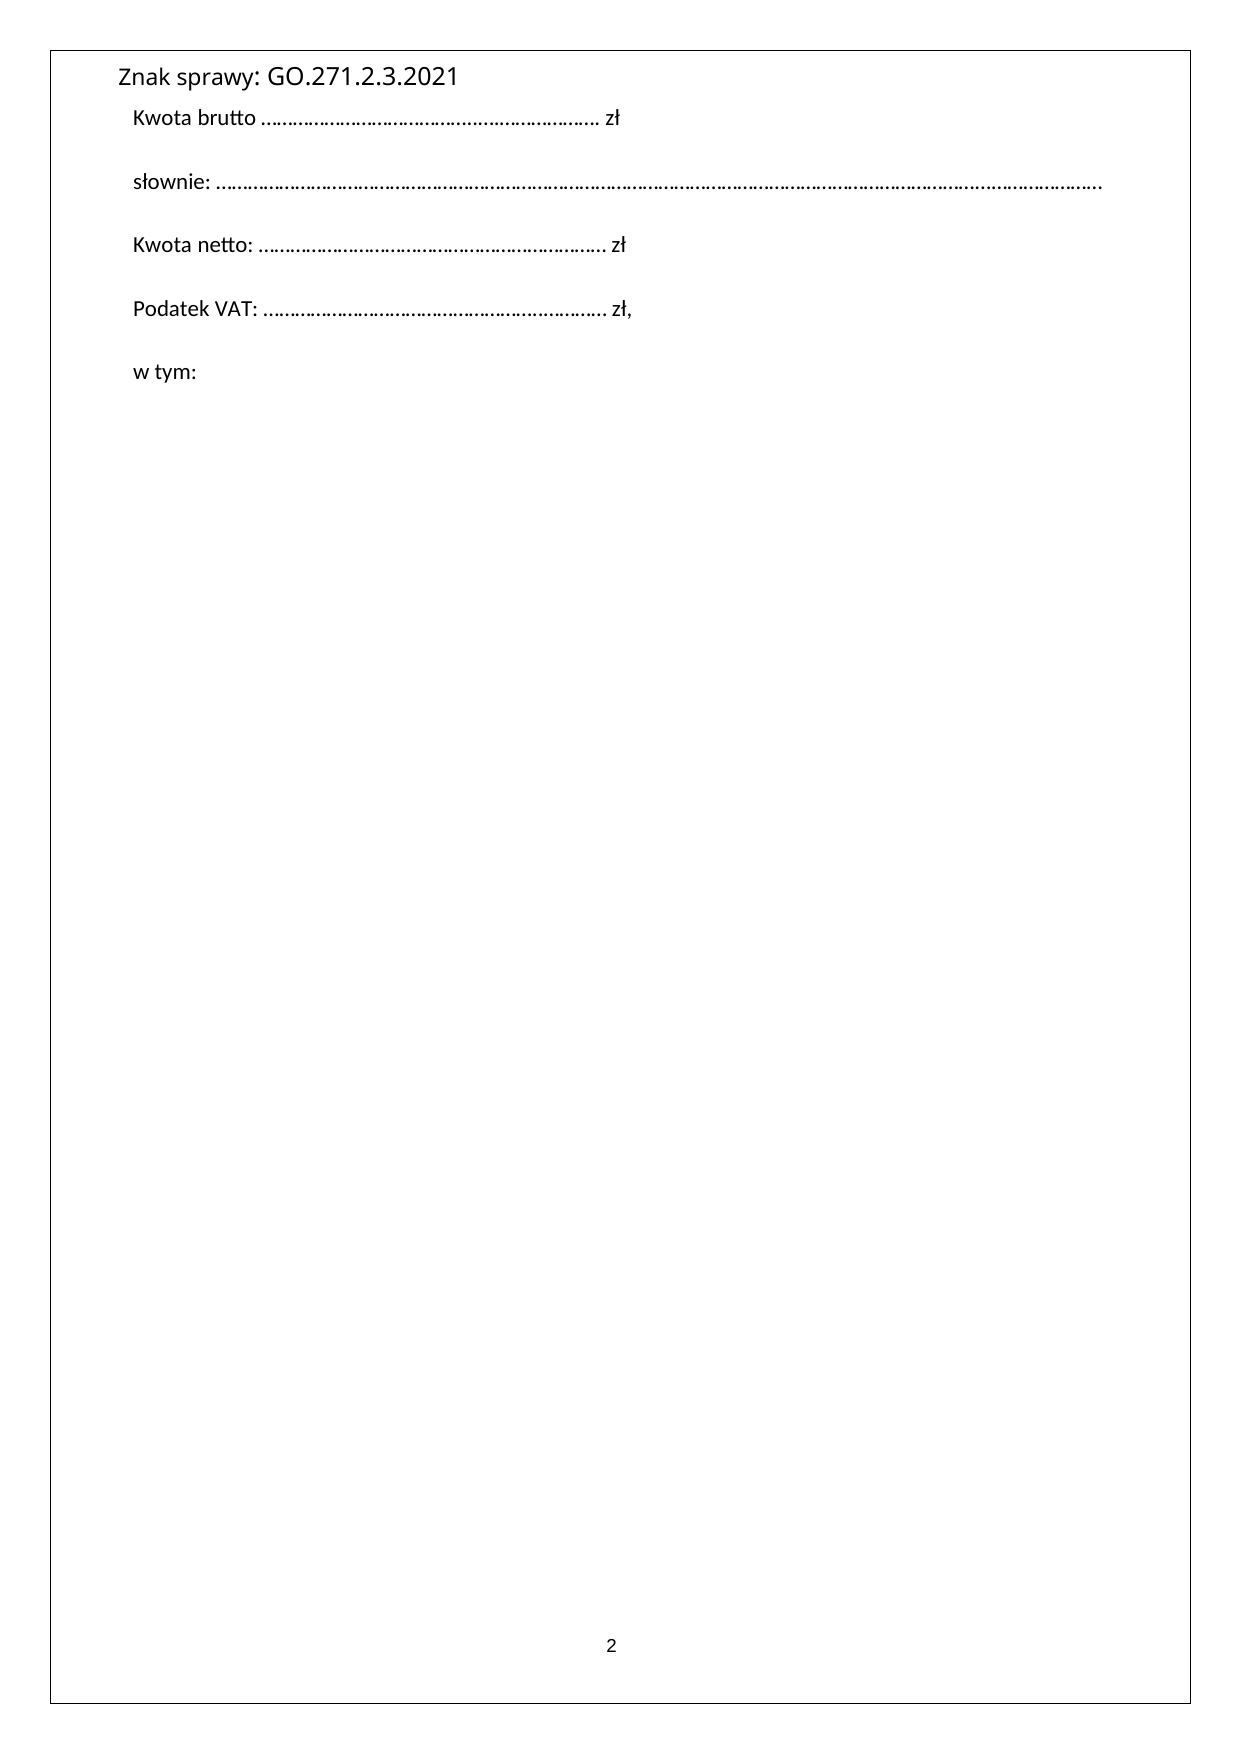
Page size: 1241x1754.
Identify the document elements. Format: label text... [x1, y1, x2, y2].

text Podatek VAT: ……………………………………………..………… zł, [133, 294, 1122, 322]
text w tym: [133, 357, 1122, 385]
text słownie: ………………………………………………………………………………………………………………………………...………………… [133, 167, 1122, 195]
text Kwota brutto …………………………………..….………………. zł [133, 103, 1122, 131]
text Kwota netto: ………………………………………………………… zł [133, 230, 1122, 258]
